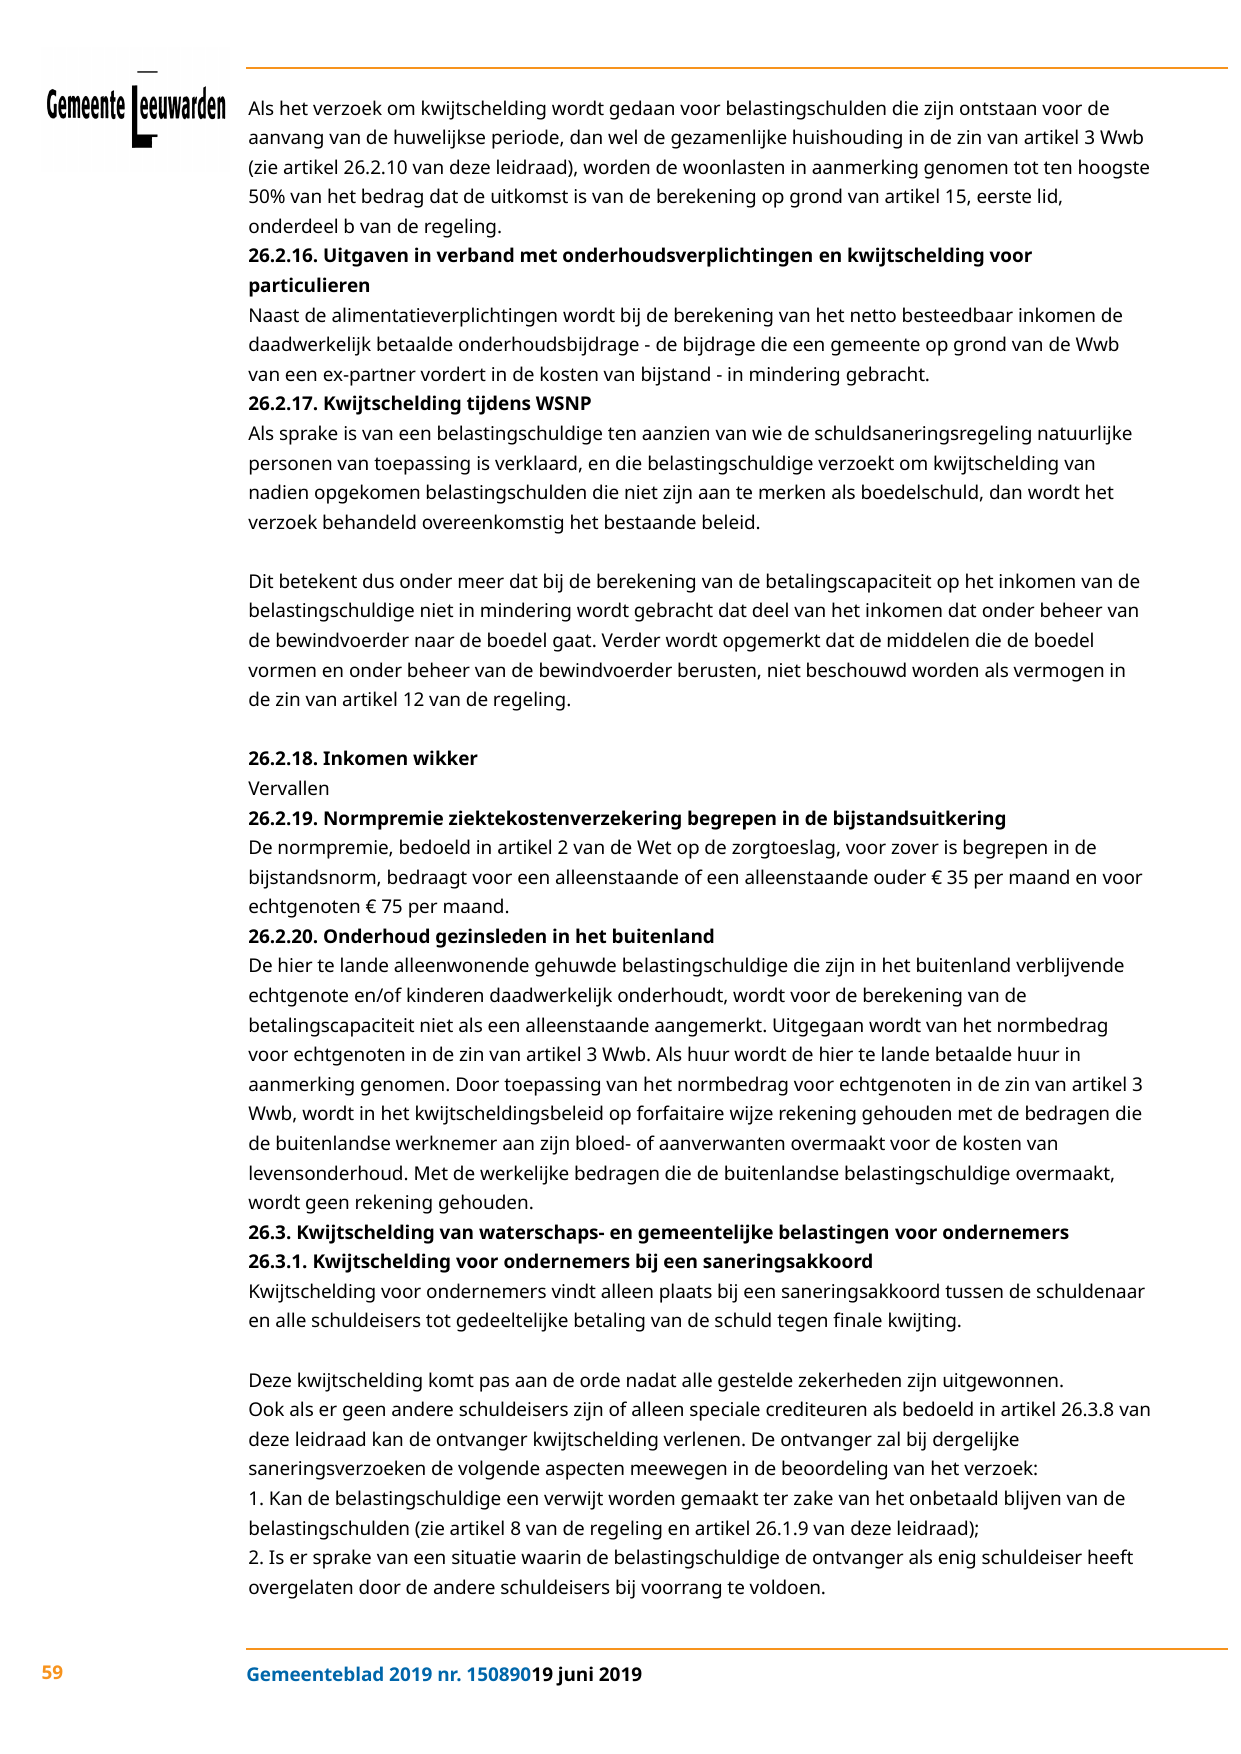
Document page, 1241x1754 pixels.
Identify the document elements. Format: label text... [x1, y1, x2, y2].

text Deze kwijtschelding komt pas aan de orde nadat alle gestelde zekerheden zijn uitgewonnen. [248, 1367, 1152, 1393]
picture [41, 47, 231, 172]
text De normpremie, bedoeld in artikel 2 van de Wet op de zorgtoeslag, voor zover is begrepen in de bijstandsnorm, bedraagt voor een alleenstaande of een alleenstaande ouder € 35 per maand en voor echtgenoten € 75 per maand. [248, 834, 1152, 919]
text 26.2.18. Inkomen wikker [248, 746, 1152, 771]
text 26.2.17. Kwijtschelding tijdens WSNP [248, 391, 1152, 416]
text De hier te lande alleenwonende gehuwde belastingschuldige die zijn in het buitenland verblijvende echtgenote en/of kinderen daadwerkelijk onderhoudt, wordt voor de berekening van de betalingscapaciteit niet als een alleenstaande aangemerkt. Uitgegaan wordt van het normbedrag voor echtgenoten in de zin van artikel 3 Wwb. Als huur wordt de hier te lande betaalde huur in aanmerking genomen. Door toepassing van het normbedrag voor echtgenoten in de zin van artikel 3 Wwb, wordt in het kwijtscheldingsbeleid op forfaitaire wijze rekening gehouden met de bedragen die de buitenlandse werknemer aan zijn bloed- of aanverwanten overmaakt voor de kosten van levensonderhoud. Met de werkelijke bedragen die de buitenlandse belastingschuldige overmaakt, wordt geen rekening gehouden. [248, 953, 1152, 1215]
text 26.2.19. Normpremie ziektekostenverzekering begrepen in de bijstandsuitkering [248, 805, 1152, 831]
text 26.2.20. Onderhoud gezinsleden in het buitenland [248, 923, 1152, 949]
text Dit betekent dus onder meer dat bij de berekening van de betalingscapaciteit op het inkomen van de belastingschuldige niet in mindering wordt gebracht dat deel van het inkomen dat onder beheer van de bewindvoerder naar de boedel gaat. Verder wordt opgemerkt dat de middelen die de boedel vormen en onder beheer van de bewindvoerder berusten, niet beschouwd worden als vermogen in de zin van artikel 12 van de regeling. [248, 568, 1152, 712]
text 1. Kan de belastingschuldige een verwijt worden gemaakt ter zake van het onbetaald blijven van de belastingschulden (zie artikel 8 van de regeling en artikel 26.1.9 van deze leidraad); [248, 1485, 1152, 1541]
text Kwijtschelding voor ondernemers vindt alleen plaats bij een saneringsakkoord tussen de schuldenaar en alle schuldeisers tot gedeeltelijke betaling van de schuld tegen finale kwijting. [248, 1278, 1152, 1333]
text Vervallen [248, 775, 1152, 801]
text Als het verzoek om kwijtschelding wordt gedaan voor belastingschulden die zijn ontstaan voor de aanvang van de huwelijkse periode, dan wel de gezamenlijke huishouding in de zin van artikel 3 Wwb (zie artikel 26.2.10 van deze leidraad), worden de woonlasten in aanmerking genomen tot ten hoogste 50% van het bedrag dat de uitkomst is van de berekening op grond van artikel 15, eerste lid, onderdeel b van de regeling. [248, 95, 1152, 239]
text 26.3. Kwijtschelding van waterschaps- en gemeentelijke belastingen voor ondernemers [248, 1219, 1152, 1245]
text Als sprake is van een belastingschuldige ten aanzien van wie de schuldsaneringsregeling natuurlijke personen van toepassing is verklaard, en die belastingschuldige verzoekt om kwijtschelding van nadien opgekomen belastingschulden die niet zijn aan te merken als boedelschuld, dan wordt het verzoek behandeld overeenkomstig het bestaande beleid. [248, 420, 1152, 535]
text 2. Is er sprake van een situatie waarin de belastingschuldige de ontvanger als enig schuldeiser heeft overgelaten door de andere schuldeisers bij voorrang te voldoen. [248, 1544, 1152, 1600]
text Naast de alimentatieverplichtingen wordt bij de berekening van het netto besteedbaar inkomen de daadwerkelijk betaalde onderhoudsbijdrage - de bijdrage die een gemeente op grond van de Wwb van een ex-partner vordert in de kosten van bijstand - in mindering gebracht. [248, 302, 1152, 387]
text 26.2.16. Uitgaven in verband met onderhoudsverplichtingen en kwijtschelding voor particulieren [248, 243, 1152, 298]
text Ook als er geen andere schuldeisers zijn of alleen speciale crediteuren als bedoeld in artikel 26.3.8 van deze leidraad kan de ontvanger kwijtschelding verlenen. De ontvanger zal bij dergelijke saneringsverzoeken de volgende aspecten meewegen in de beoordeling van het verzoek: [248, 1396, 1152, 1481]
text 26.3.1. Kwijtschelding voor ondernemers bij een saneringsakkoord [248, 1248, 1152, 1274]
